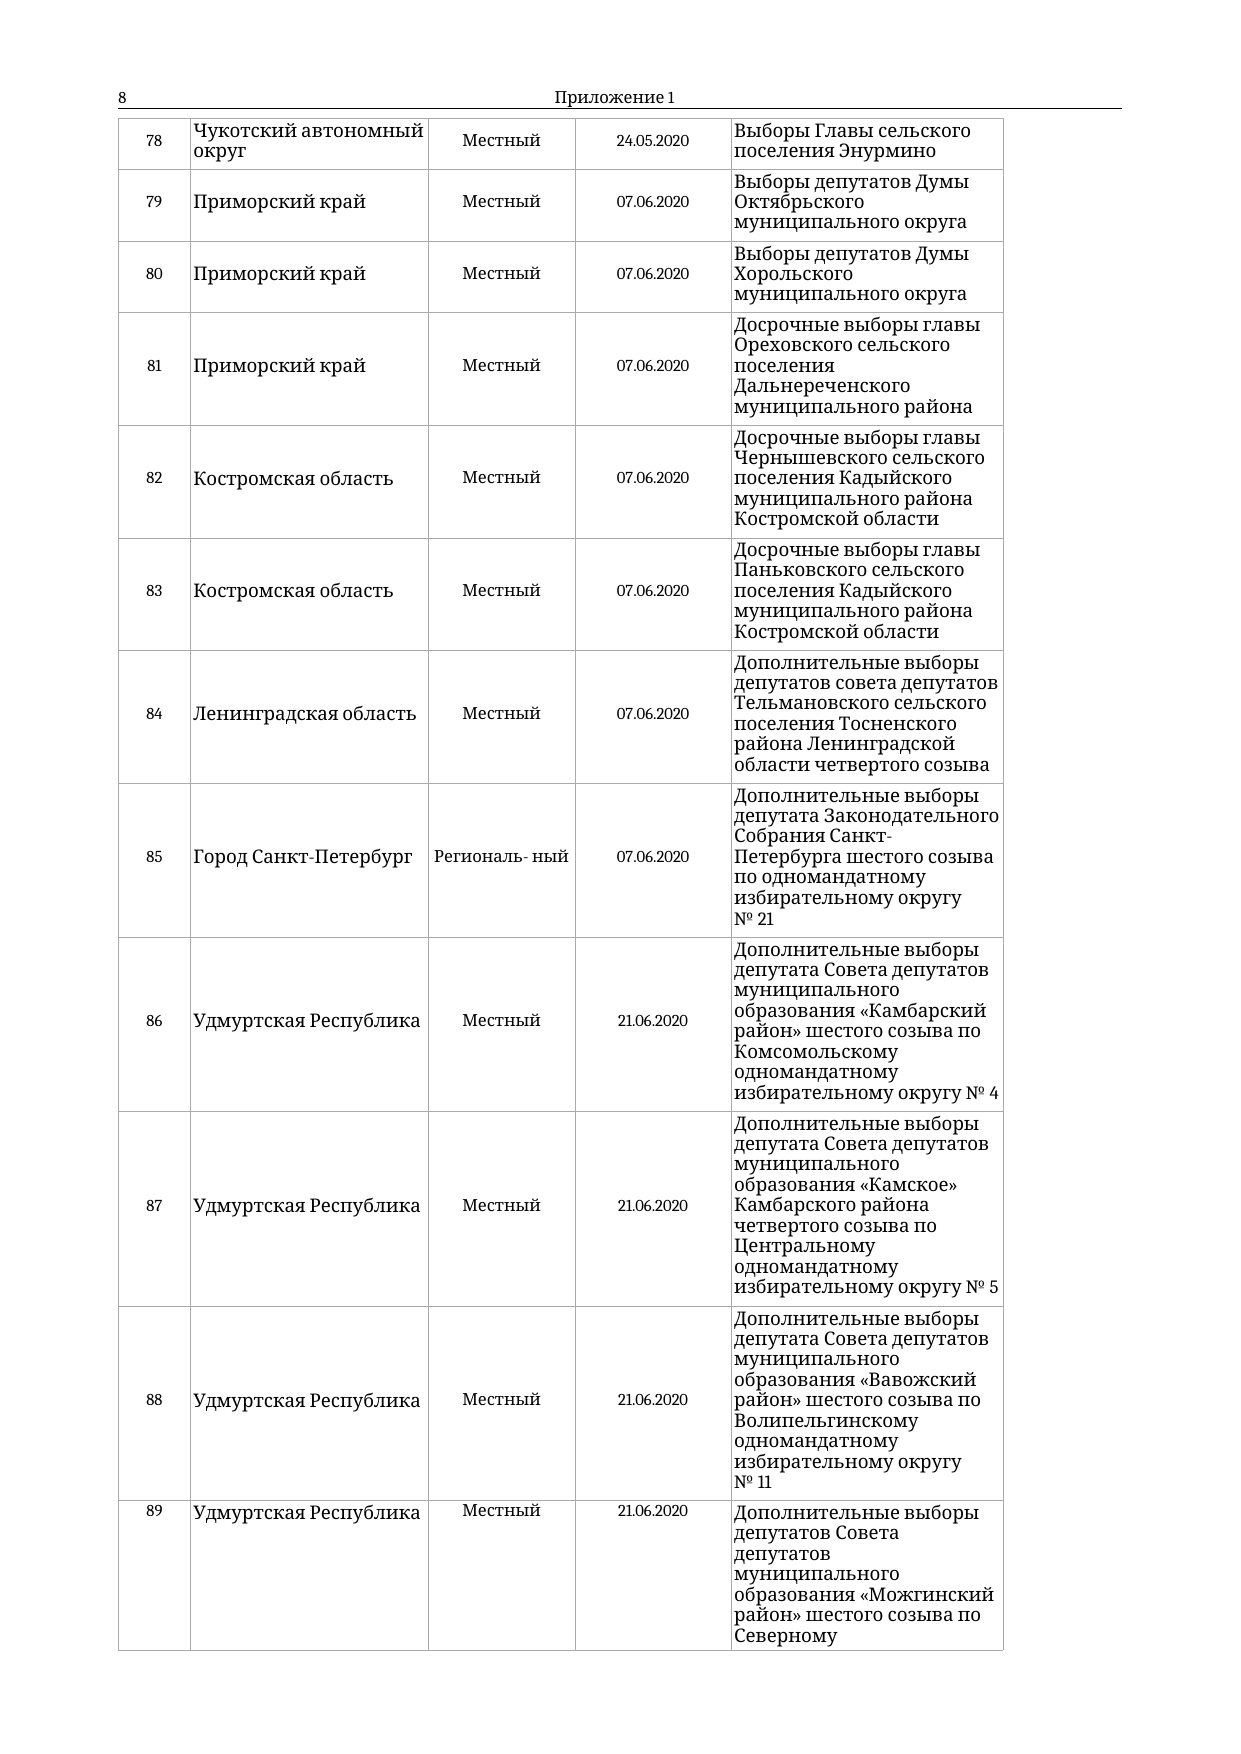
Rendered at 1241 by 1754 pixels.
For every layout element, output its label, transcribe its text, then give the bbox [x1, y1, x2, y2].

table_cell 85 [119, 784, 190, 937]
table_cell Местный [429, 242, 575, 312]
table_cell 07.06.2020 [576, 426, 731, 537]
table_cell 21.06.2020 [576, 1501, 731, 1650]
table_cell Местный [429, 1501, 575, 1650]
table_cell 21.06.2020 [576, 1307, 731, 1500]
table_cell Досрочные выборы главы Чернышевского сельского поселения Кадыйского муниципального района Костромской области [732, 426, 1003, 537]
table_cell Местный [429, 426, 575, 537]
table_cell 07.06.2020 [576, 539, 731, 650]
table_cell 07.06.2020 [576, 242, 731, 312]
table_cell 80 [119, 242, 190, 312]
table_cell Удмуртская Республика [191, 1307, 428, 1500]
table_cell 07.06.2020 [576, 313, 731, 425]
table_cell Местный [429, 651, 575, 783]
table_cell Костромская область [191, 426, 428, 537]
table_cell Местный [429, 539, 575, 650]
table_cell Приморский край [191, 242, 428, 312]
table_cell Местный [429, 1307, 575, 1500]
table_cell Выборы депутатов Думы Октябрьского муниципального округа [732, 170, 1003, 241]
table_cell 81 [119, 313, 190, 425]
table_cell 21.06.2020 [576, 938, 731, 1111]
table_cell 24.05.2020 [576, 119, 731, 169]
table_cell 79 [119, 170, 190, 241]
table_cell Ленинградская область [191, 651, 428, 783]
table_cell 82 [119, 426, 190, 537]
table_cell Местный [429, 938, 575, 1111]
table_cell 07.06.2020 [576, 651, 731, 783]
table_cell Удмуртская Республика [191, 938, 428, 1111]
table_cell Дополнительные выборы депутата Совета депутатов муниципального образования «Камское» Камбарского района четвертого созыва по Центральному одномандатному избирательному округу № 5 [732, 1112, 1003, 1306]
table_cell Костромская область [191, 539, 428, 650]
table_cell Удмуртская Республика [191, 1501, 428, 1650]
table_cell 88 [119, 1307, 190, 1500]
table_cell Местный [429, 1112, 575, 1306]
table_cell 87 [119, 1112, 190, 1306]
table_cell Местный [429, 313, 575, 425]
table_cell 78 [119, 119, 190, 169]
table_cell 07.06.2020 [576, 784, 731, 937]
table_cell Дополнительные выборы депутата Законодательного Собрания Санкт-Петербурга шестого созыва по одномандатному избирательному округу № 21 [732, 784, 1003, 937]
table_cell Выборы Главы сельского поселения Энурмино [732, 119, 1003, 169]
table_cell Удмуртская Республика [191, 1112, 428, 1306]
table_cell Местный [429, 170, 575, 241]
table_cell Выборы депутатов Думы Хорольского муниципального округа [732, 242, 1003, 312]
table_cell Местный [429, 119, 575, 169]
table_cell 83 [119, 539, 190, 650]
table_cell 84 [119, 651, 190, 783]
table_cell Дополнительные выборы депутата Совета депутатов муниципального образования «Камбарский район» шестого созыва по Комсомольскому одномандатному избирательному округу № 4 [732, 938, 1003, 1111]
table_cell Приморский край [191, 170, 428, 241]
table_cell Приморский край [191, 313, 428, 425]
table_cell Региональ- ный [429, 784, 575, 937]
table_cell Дополнительные выборы депутатов совета депутатов Тельмановского сельского поселения Тосненского района Ленинградской области четвертого созыва [732, 651, 1003, 783]
table_cell 86 [119, 938, 190, 1111]
table_cell 89 [119, 1501, 190, 1650]
table_cell Чукотский автономный округ [191, 119, 428, 169]
table_cell Дополнительные выборы депутатов Совета депутатов муниципального образования «Можгинский район» шестого созыва по Северному [732, 1501, 1003, 1650]
table_cell 21.06.2020 [576, 1112, 731, 1306]
table_cell Досрочные выборы главы Ореховского сельского поселения Дальнереченского муниципального района [732, 313, 1003, 425]
table_cell Дополнительные выборы депутата Совета депутатов муниципального образования «Вавожский район» шестого созыва по Волипельгинскому одномандатному избирательному округу № 11 [732, 1307, 1003, 1500]
table_cell Досрочные выборы главы Паньковского сельского поселения Кадыйского муниципального района Костромской области [732, 539, 1003, 650]
table_cell Город Санкт-Петербург [191, 784, 428, 937]
table_cell 07.06.2020 [576, 170, 731, 241]
